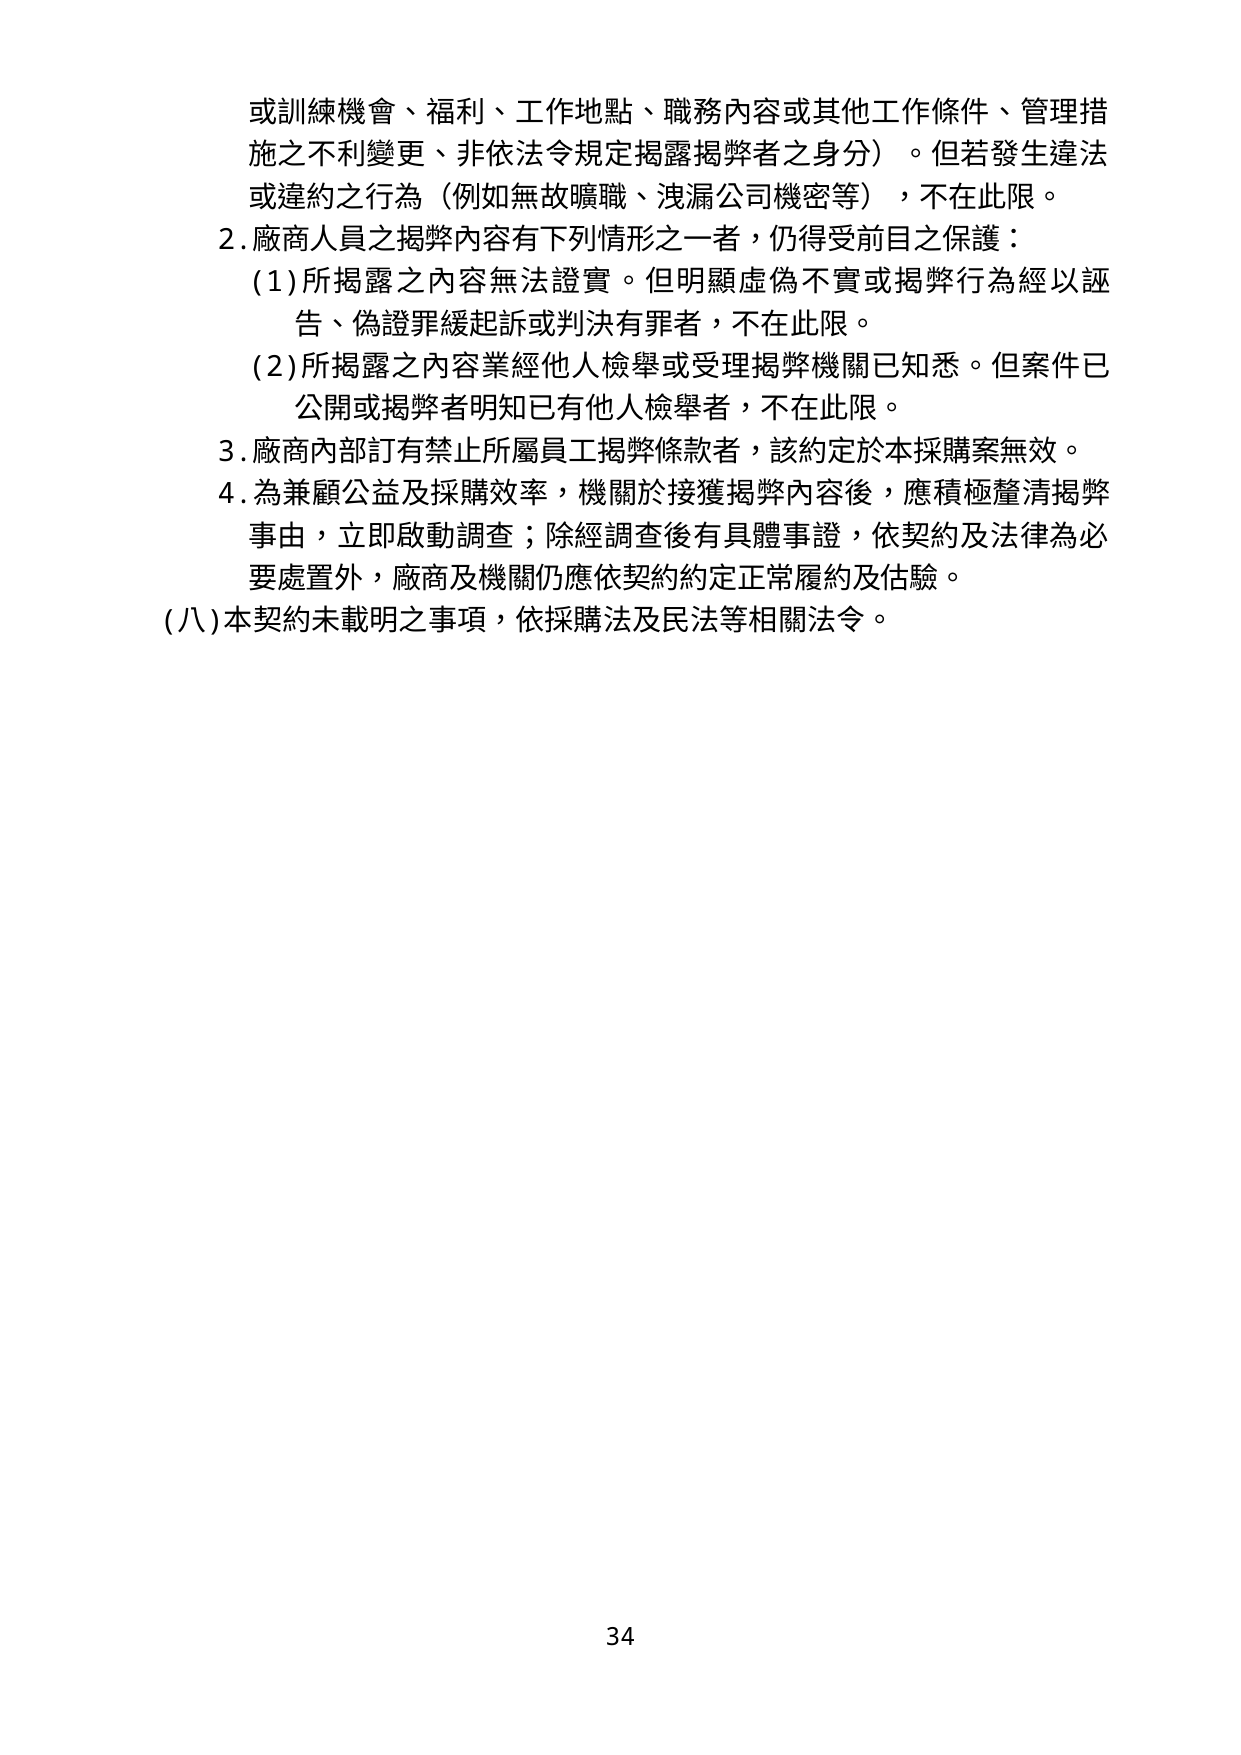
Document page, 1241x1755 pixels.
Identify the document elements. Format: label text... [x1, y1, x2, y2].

text 4.為兼顧公益及採購效率，機關於接獲揭弊內容後，應積極釐清揭弊事由，立即啟動調查；除經調查後有具體事證，依契約及法律為必要處置外，廠商及機關仍應依契約約定正常履約及估驗。 [217, 470, 1110, 597]
text 3.廠商內部訂有禁止所屬員工揭弊條款者，該約定於本採購案無效。 [217, 427, 1110, 470]
text (2)所揭露之內容業經他人檢舉或受理揭弊機關已知悉。但案件已公開或揭弊者明知已有他人檢舉者，不在此限。 [248, 343, 1110, 427]
text (1)所揭露之內容無法證實。但明顯虛偽不實或揭弊行為經以誣告、偽證罪緩起訴或判決有罪者，不在此限。 [248, 258, 1110, 343]
text (八)本契約未載明之事項，依採購法及民法等相關法令。 [159, 597, 1110, 638]
text 或訓練機會、福利、工作地點、職務內容或其他工作條件、管理措施之不利變更、非依法令規定揭露揭弊者之身分）。但若發生違法或違約之行為（例如無故曠職、洩漏公司機密等），不在此限。 [217, 89, 1110, 216]
text 2.廠商人員之揭弊內容有下列情形之一者，仍得受前目之保護： [217, 216, 1110, 258]
